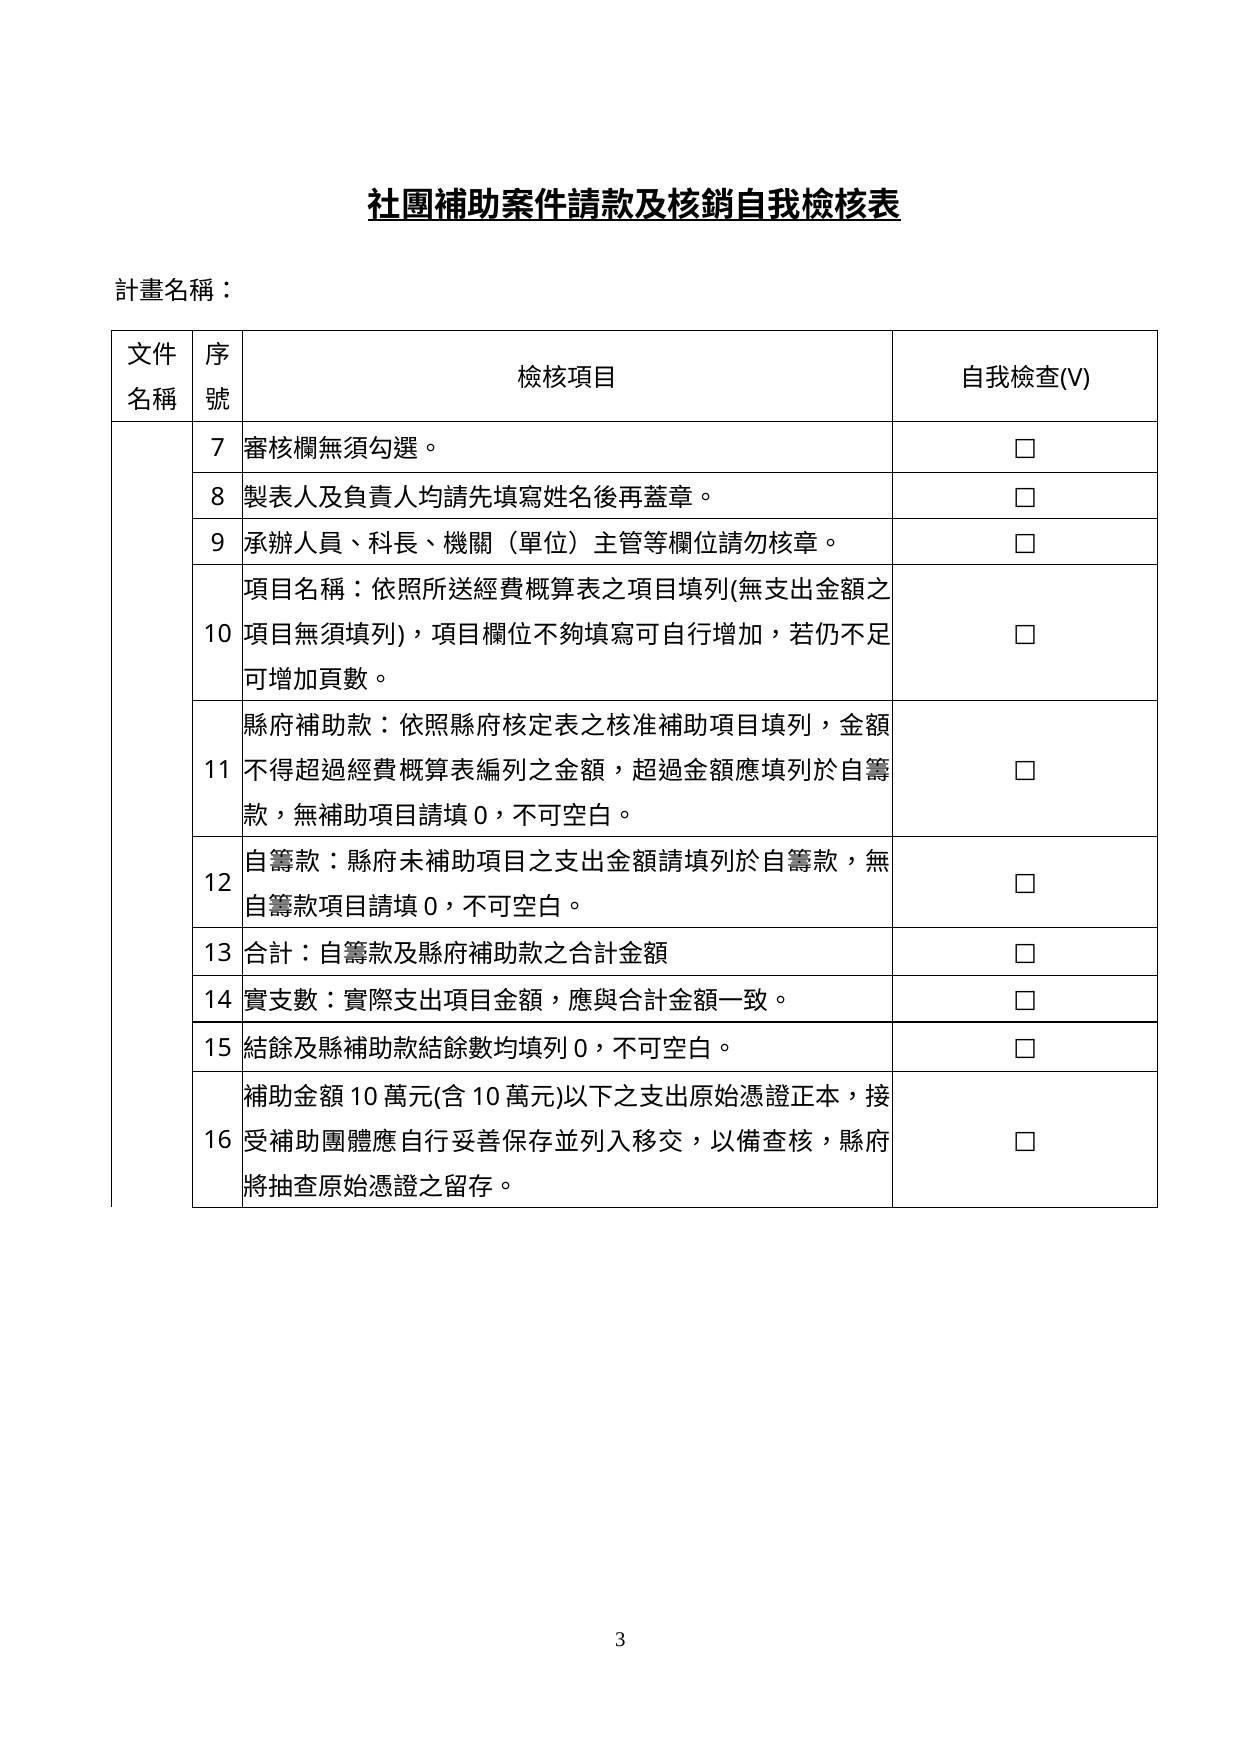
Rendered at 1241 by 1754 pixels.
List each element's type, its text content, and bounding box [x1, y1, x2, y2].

table_cell [112, 975, 192, 1207]
table_cell [112, 836, 192, 927]
table_cell 結餘及縣補助款結餘數均填列0，不可空白。 [243, 1023, 892, 1071]
table_cell 補助金額10萬元(含10萬元)以下之支出原始憑證正本，接受補助團體應自行妥善保存並列入移交，以備查核，縣府將抽查原始憑證之留存。 [243, 1072, 892, 1207]
table_cell 13 [193, 928, 242, 975]
table_cell 15 [193, 1023, 242, 1071]
table_cell 9 [193, 519, 242, 564]
table_cell 縣府補助款：依照縣府核定表之核准補助項目填列，金額不得超過經費概算表編列之金額，超過金額應填列於自籌款，無補助項目請填0，不可空白。 [243, 701, 892, 836]
table_cell □ [893, 1072, 1157, 1207]
table_cell 自我檢查(V) [893, 331, 1157, 421]
table_cell 16 [193, 1072, 242, 1207]
table_cell [112, 564, 192, 700]
table_cell □ [893, 928, 1157, 975]
table_cell 承辦人員、科長、機關（單位）主管等欄位請勿核章。 [243, 519, 892, 564]
table_cell 7 [193, 422, 242, 472]
table_cell 8 [193, 473, 242, 518]
table_cell 合計：自籌款及縣府補助款之合計金額 [243, 928, 892, 975]
table_cell 實支數：實際支出項目金額，應與合計金額一致。 [243, 976, 892, 1021]
table_cell □ [893, 1023, 1157, 1071]
table_cell □ [893, 837, 1157, 927]
table_cell □ [893, 976, 1157, 1021]
table_cell 項目名稱：依照所送經費概算表之項目填列(無支出金額之項目無須填列)，項目欄位不夠填寫可自行增加，若仍不足可增加頁數。 [243, 565, 892, 700]
table_cell □ [893, 473, 1157, 518]
table_cell [112, 700, 192, 836]
table_cell 14 [193, 976, 242, 1021]
table_cell 12 [193, 837, 242, 927]
table_cell 11 [193, 701, 242, 836]
table_cell [112, 422, 192, 564]
table_cell □ [893, 422, 1157, 472]
table_cell □ [893, 565, 1157, 700]
table_header 社團補助案件請款及核銷自我檢核表 計畫名稱： [111, 157, 1157, 329]
table_cell [112, 927, 192, 975]
table_cell 審核欄無須勾選。 [243, 422, 892, 472]
table_cell 檢核項目 [243, 331, 892, 421]
table_cell 文件 名稱 [112, 331, 192, 421]
table_cell 自籌款：縣府未補助項目之支出金額請填列於自籌款，無自籌款項目請填0，不可空白。 [243, 837, 892, 927]
table_cell 序號 [193, 331, 242, 421]
table_cell □ [893, 519, 1157, 564]
table_cell 製表人及負責人均請先填寫姓名後再蓋章。 [243, 473, 892, 518]
table_cell 10 [193, 565, 242, 700]
table_cell □ [893, 701, 1157, 836]
